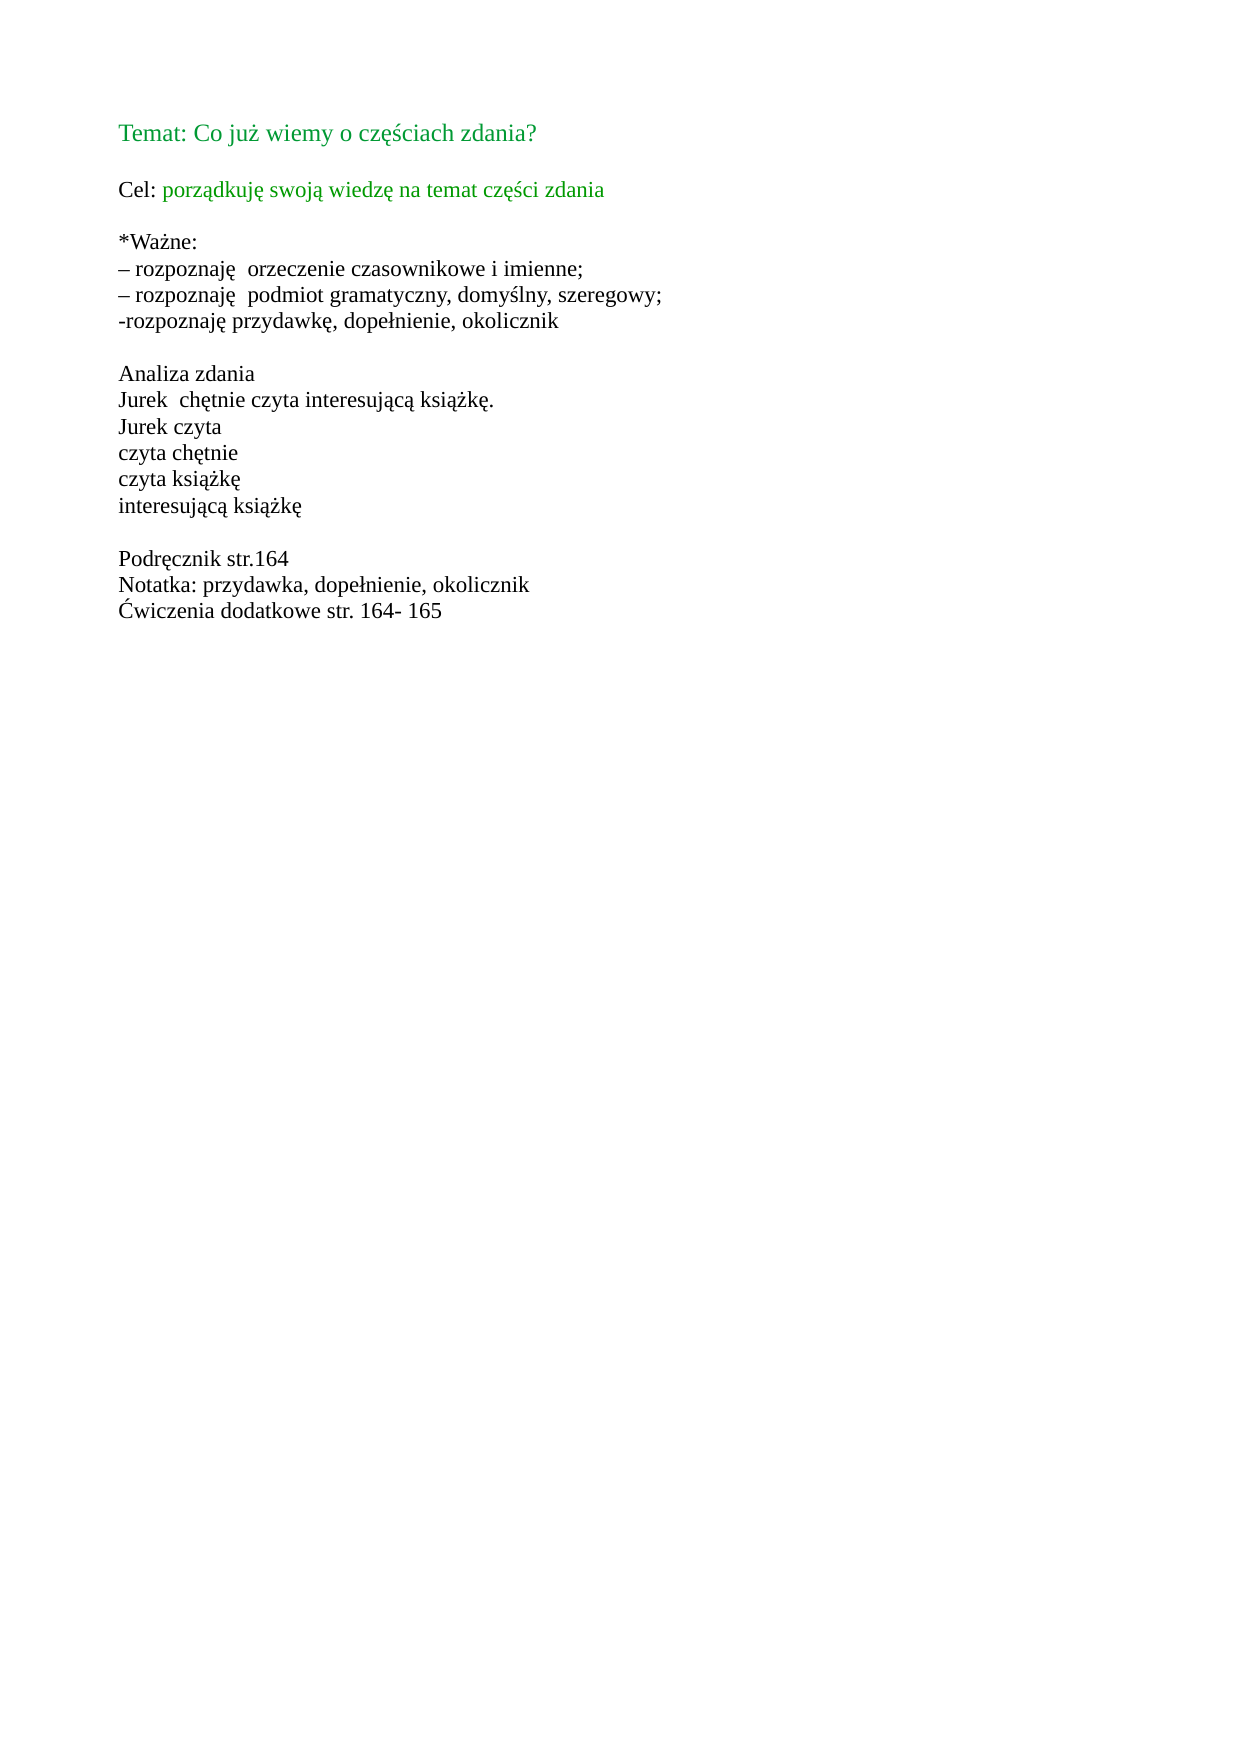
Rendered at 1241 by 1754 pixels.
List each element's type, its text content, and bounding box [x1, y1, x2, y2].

text interesującą książkę [118, 492, 1122, 518]
text ‒ rozpoznaję orzeczenie czasownikowe i imienne; [118, 255, 1122, 281]
text czyta chętnie [118, 439, 1122, 466]
text Podręcznik str.164 [118, 544, 1122, 571]
text Jurek czyta [118, 413, 1122, 439]
text Cel: porządkuję swoją wiedzę na temat części zdania [118, 176, 1122, 202]
text ‒ rozpoznaję podmiot gramatyczny, domyślny, szeregowy; [118, 281, 1122, 307]
text Ćwiczenia dodatkowe str. 164- 165 [118, 597, 1122, 624]
text czyta książkę [118, 466, 1122, 492]
text Analiza zdania [118, 360, 1122, 386]
text Jurek chętnie czyta interesującą książkę. [118, 386, 1122, 413]
text *Ważne: [118, 228, 1122, 255]
text Notatka: przydawka, dopełnienie, okolicznik [118, 571, 1122, 597]
text -rozpoznaję przydawkę, dopełnienie, okolicznik [118, 307, 1122, 334]
text Temat: Co już wiemy o częściach zdania? [118, 118, 1122, 147]
